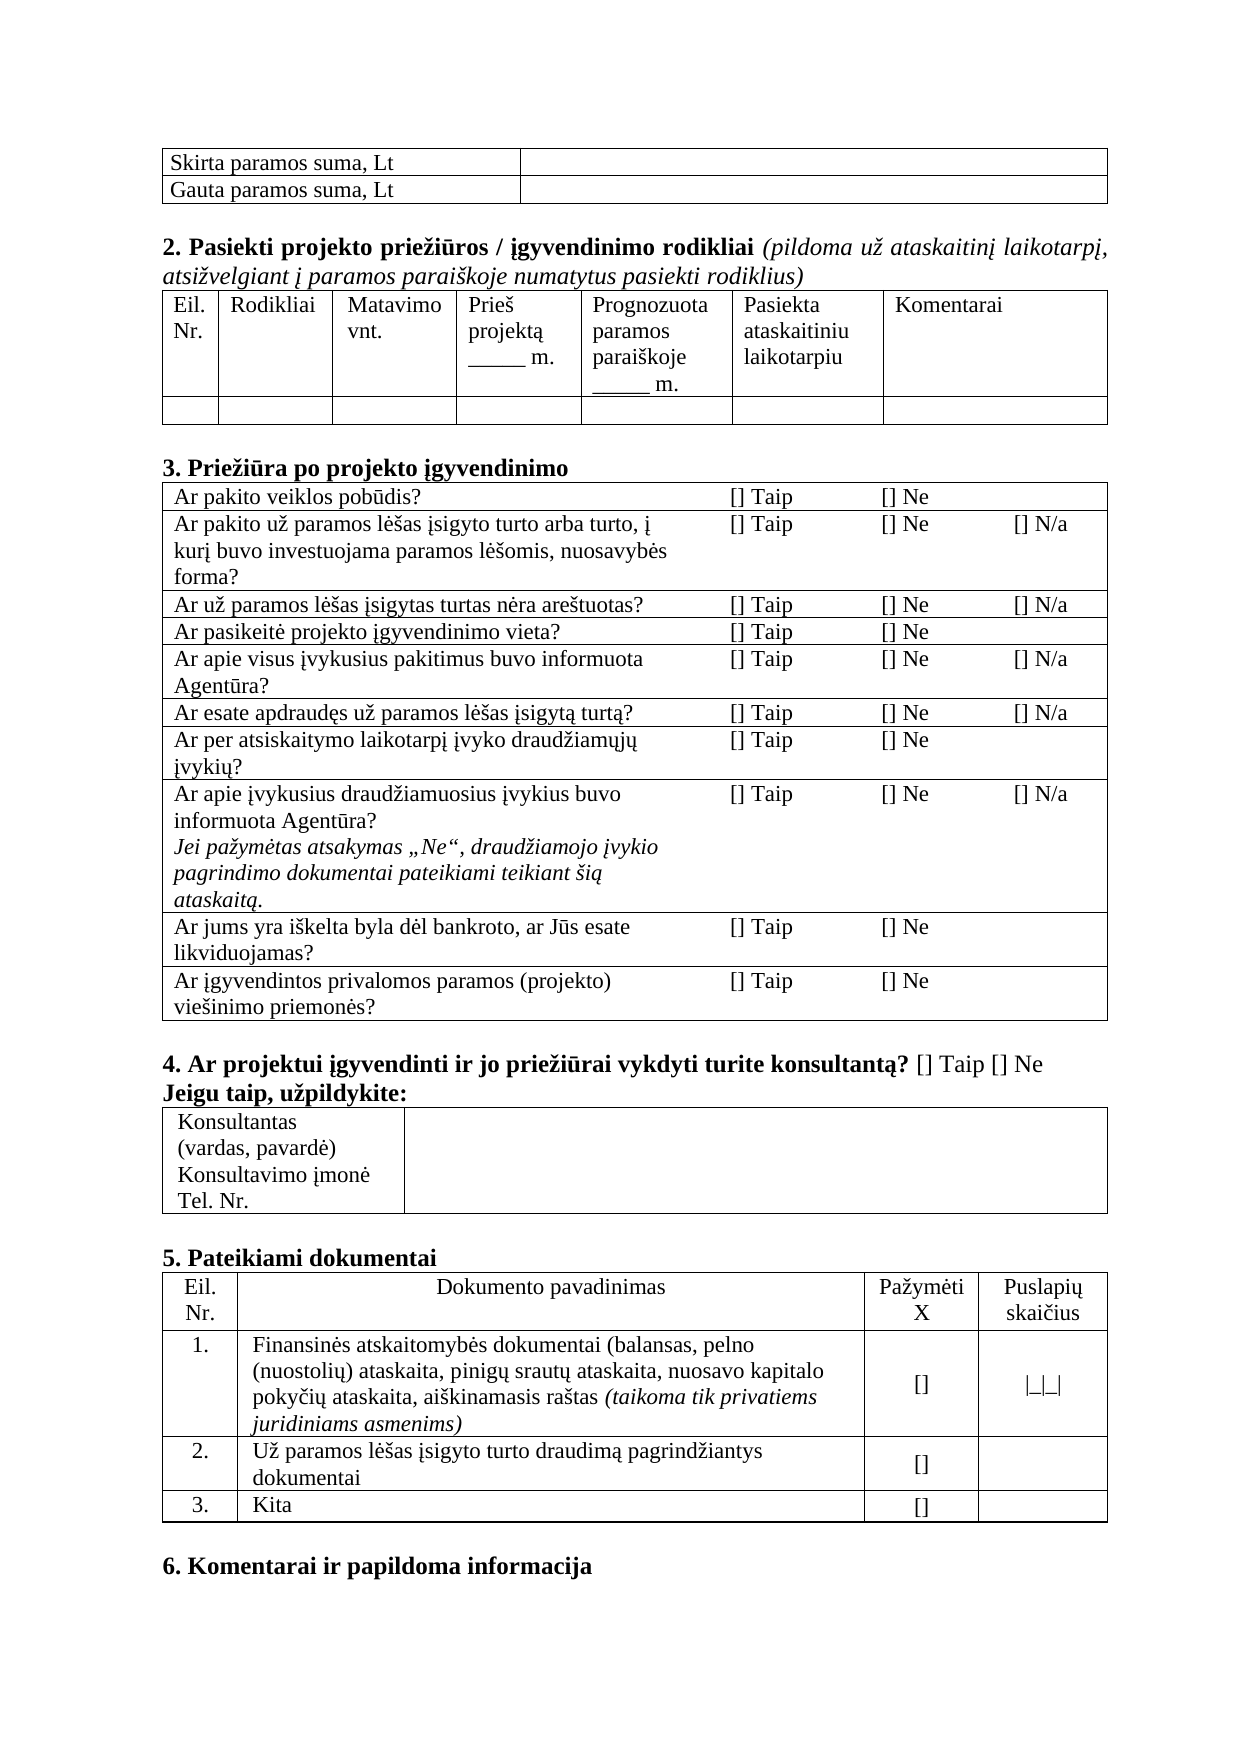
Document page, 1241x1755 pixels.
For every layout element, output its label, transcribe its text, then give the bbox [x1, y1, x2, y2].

table_cell [][] [865, 1437, 978, 1490]
table_cell [][] N/a [974, 699, 1107, 726]
table_cell [][] Taip [686, 780, 836, 912]
table_cell [][] Taip [686, 699, 836, 726]
table_cell [333, 397, 456, 423]
table_cell Už paramos lėšas įsigyto turto draudimą pagrindžiantys dokumentai [238, 1437, 864, 1490]
table_header Pažymėti X [865, 1273, 978, 1330]
table_header Ar pakito veiklos pobūdis? [163, 483, 686, 509]
table_cell [788, 176, 1107, 202]
table_cell [219, 397, 332, 423]
table_cell [][] Taip [686, 645, 836, 698]
table_cell [884, 397, 1107, 423]
table_cell Gauta paramos suma, Lt [163, 176, 520, 202]
table_cell [][] Ne [836, 511, 974, 589]
table_cell [163, 397, 218, 423]
table_header Matavimo vnt. [333, 291, 456, 396]
table_header Konsultantas (vardas, pavardė) Konsultavimo įmonė Tel. Nr. [163, 1108, 404, 1213]
table_cell [521, 149, 788, 175]
table_header Dokumento pavadinimas [238, 1273, 864, 1330]
table_cell Kita [238, 1491, 864, 1521]
table_cell [974, 618, 1107, 644]
table_cell [][] [865, 1491, 978, 1521]
table_cell [974, 913, 1107, 966]
table_header [405, 1108, 1107, 1213]
table_cell Ar esate apdraudęs už paramos lėšas įsigytą turtą? [163, 699, 686, 726]
table_cell Ar už paramos lėšas įsigytas turtas nėra areštuotas? [163, 591, 686, 617]
table_cell 1. [163, 1331, 237, 1436]
table_cell [][] Ne [836, 645, 974, 698]
table_cell 2. [163, 1437, 237, 1490]
table_cell [974, 727, 1107, 779]
table_cell Finansinės atskaitomybės dokumentai (balansas, pelno (nuostolių) ataskaita, pinigų srautų ataskaita, nuosavo kapitalo pokyčių ataskaita, aiškinamasis raštas (taikoma tik privatiems juridiniams asmenims) [238, 1331, 864, 1436]
table_cell [][] Taip [686, 727, 836, 779]
table_header Puslapių skaičius [979, 1273, 1107, 1330]
table_cell Ar pasikeitė projekto įgyvendinimo vieta? [163, 618, 686, 644]
table_cell 3. [163, 1491, 237, 1521]
table_header [][] Taip [686, 483, 836, 509]
text 5. Pateikiami dokumentai [162, 1243, 1122, 1272]
text Jeigu taip, užpildykite: [162, 1078, 1122, 1107]
table_cell [582, 397, 732, 423]
table_cell [][] N/a [974, 780, 1107, 912]
table_cell [][] N/a [974, 645, 1107, 698]
table_cell |_|_| [979, 1331, 1107, 1436]
table_header Eil. Nr. [163, 1273, 237, 1330]
table_cell Ar apie visus įvykusius pakitimus buvo informuota Agentūra? [163, 645, 686, 698]
table_cell [979, 1437, 1107, 1490]
table_cell [788, 149, 1107, 175]
table_cell [733, 397, 883, 423]
text 6. Komentarai ir papildoma informacija [162, 1551, 1122, 1580]
table_cell [][] Taip [686, 591, 836, 617]
table_header [][] Ne [836, 483, 974, 509]
table_cell [][] Ne [836, 780, 974, 912]
table_cell [457, 397, 581, 423]
table_cell Ar apie įvykusius draudžiamuosius įvykius buvo informuota Agentūra? Jei pažymėtas atsakymas „Ne“, draudžiamojo įvykio pagrindimo dokumentai pateikiami teikiant šią ataskaitą. [163, 780, 686, 912]
table_cell [][] Ne [836, 913, 974, 966]
table_header Pasiekta ataskaitiniu laikotarpiu [733, 291, 883, 396]
table_cell Ar įgyvendintos privalomos paramos (projekto) viešinimo priemonės? [163, 967, 686, 1019]
table_cell [][] [865, 1331, 978, 1436]
table_header Rodikliai [219, 291, 332, 396]
table_cell [][] Ne [836, 699, 974, 726]
text 2. Pasiekti projekto priežiūros / įgyvendinimo rodikliai (pildoma už ataskaitinį laikotarpį, atsižvelgiant į paramos paraiškoje numatytus pasiekti rodiklius) [162, 232, 1111, 290]
table_cell [][] Taip [686, 618, 836, 644]
table_cell [521, 176, 788, 202]
table_cell [979, 1491, 1107, 1521]
text 4. Ar projektui įgyvendinti ir jo priežiūrai vykdyti turite konsultantą? [][] Taip [][] Ne [162, 1049, 1125, 1078]
table_cell Skirta paramos suma, Lt [163, 149, 520, 175]
table_header Eil. Nr. [163, 291, 218, 396]
table_cell [][] Taip [686, 913, 836, 966]
table_cell [974, 967, 1107, 1019]
table_cell Ar per atsiskaitymo laikotarpį įvyko draudžiamųjų įvykių? [163, 727, 686, 779]
table_header Prognozuota paramos paraiškoje _____ m. [582, 291, 732, 396]
table_cell Ar pakito už paramos lėšas įsigyto turto arba turto, į kurį buvo investuojama paramos lėšomis, nuosavybės forma? [163, 511, 686, 589]
table_cell [][] Taip [686, 511, 836, 589]
table_cell [][] Ne [836, 591, 974, 617]
table_cell [][] Taip [686, 967, 836, 1019]
table_header Prieš projektą _____ m. [457, 291, 581, 396]
table_header Komentarai [884, 291, 1107, 396]
table_cell [][] N/a [974, 591, 1107, 617]
table_cell [][] N/a [974, 511, 1107, 589]
table_cell [][] Ne [836, 967, 974, 1019]
table_cell [][] Ne [836, 727, 974, 779]
text 3. Priežiūra po projekto įgyvendinimo [162, 453, 1122, 482]
table_cell Ar jums yra iškelta byla dėl bankroto, ar Jūs esate likviduojamas? [163, 913, 686, 966]
table_header [974, 483, 1107, 509]
table_cell [][] Ne [836, 618, 974, 644]
